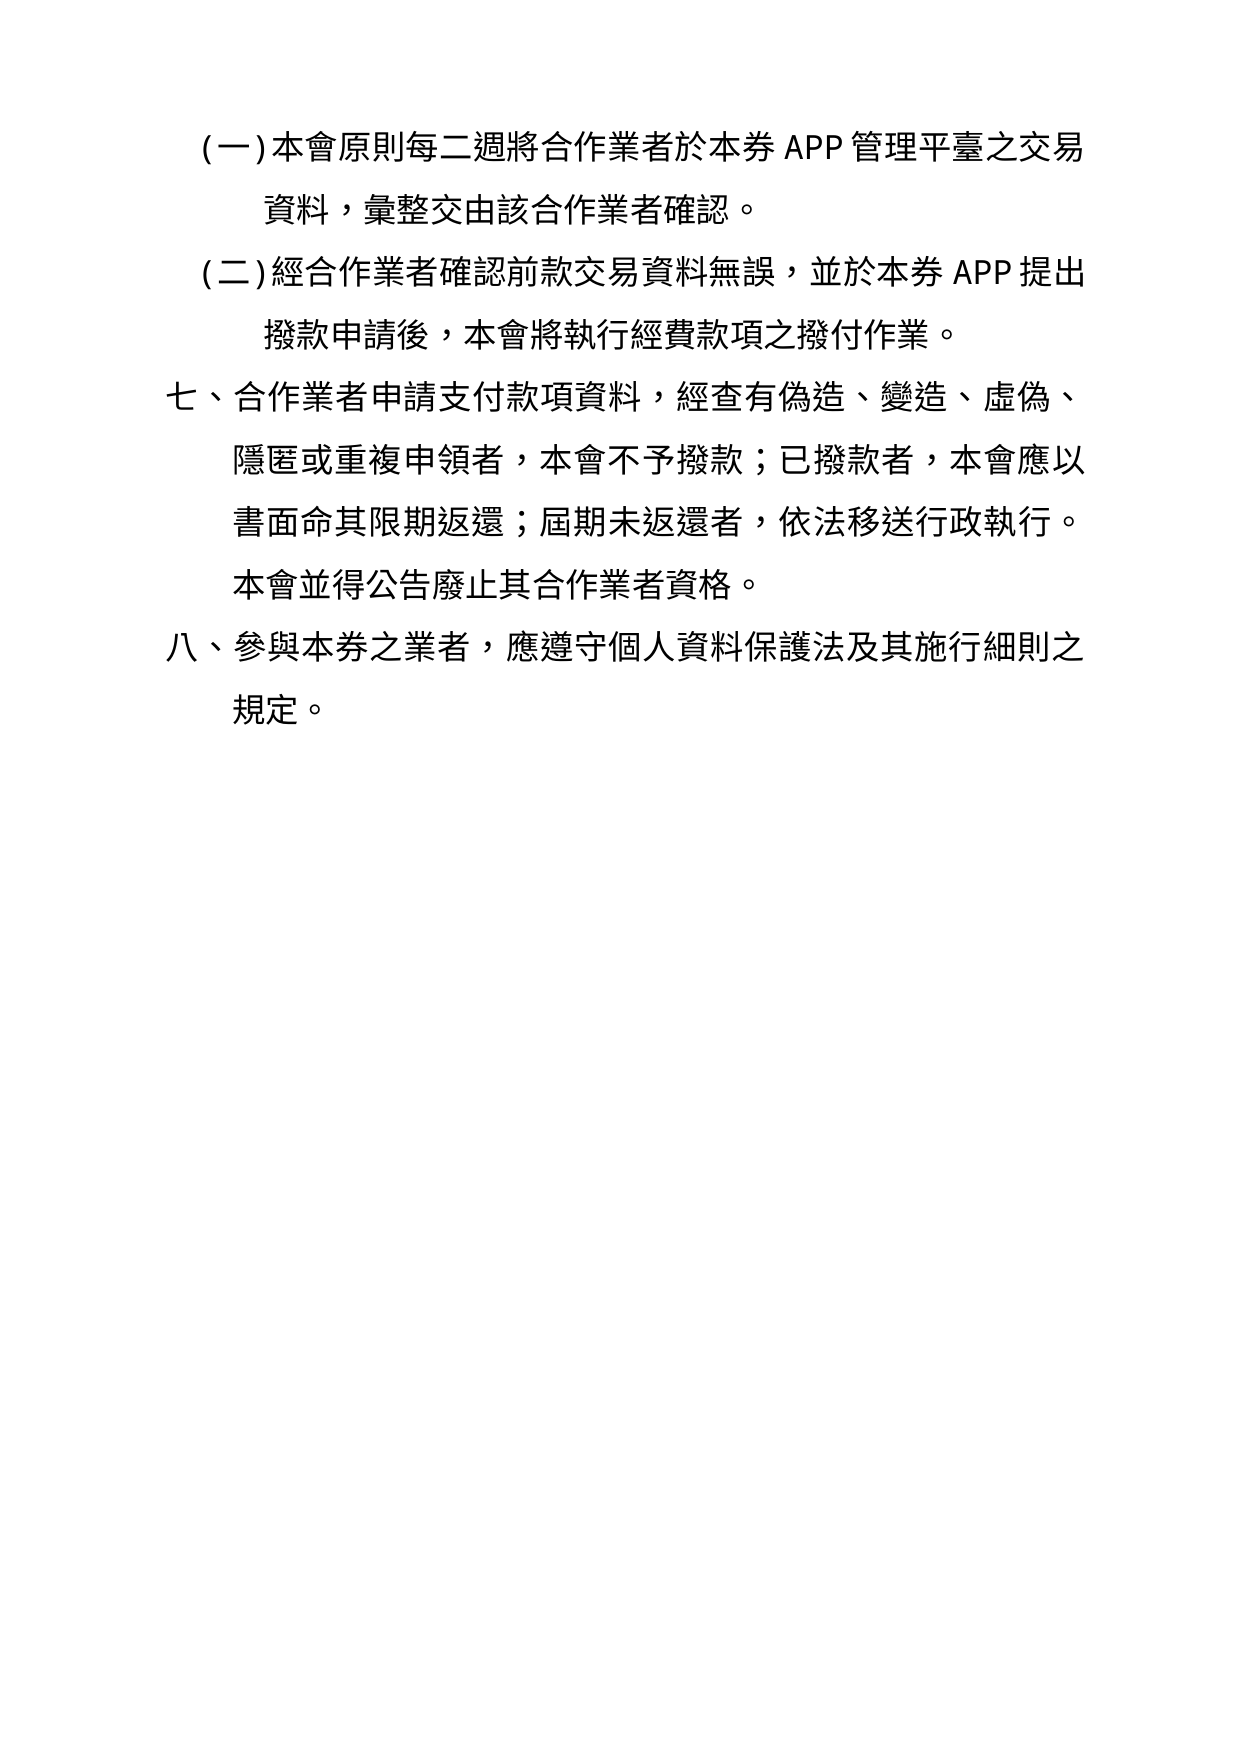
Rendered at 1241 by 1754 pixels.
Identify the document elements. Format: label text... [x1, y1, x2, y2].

text 七、合作業者申請支付款項資料，經查有偽造、變造、虛偽、隱匿或重複申領者，本會不予撥款；已撥款者，本會應以書面命其限期返還；屆期未返還者，依法移送行政執行。本會並得公告廢止其合作業者資格。 [165, 353, 1087, 603]
text 八、參與本券之業者，應遵守個人資料保護法及其施行細則之規定。 [165, 603, 1087, 728]
text (一)本會原則每二週將合作業者於本券APP管理平臺之交易資料，彙整交由該合作業者確認。 [197, 103, 1087, 228]
text (二)經合作業者確認前款交易資料無誤，並於本券APP提出撥款申請後，本會將執行經費款項之撥付作業。 [197, 228, 1087, 353]
